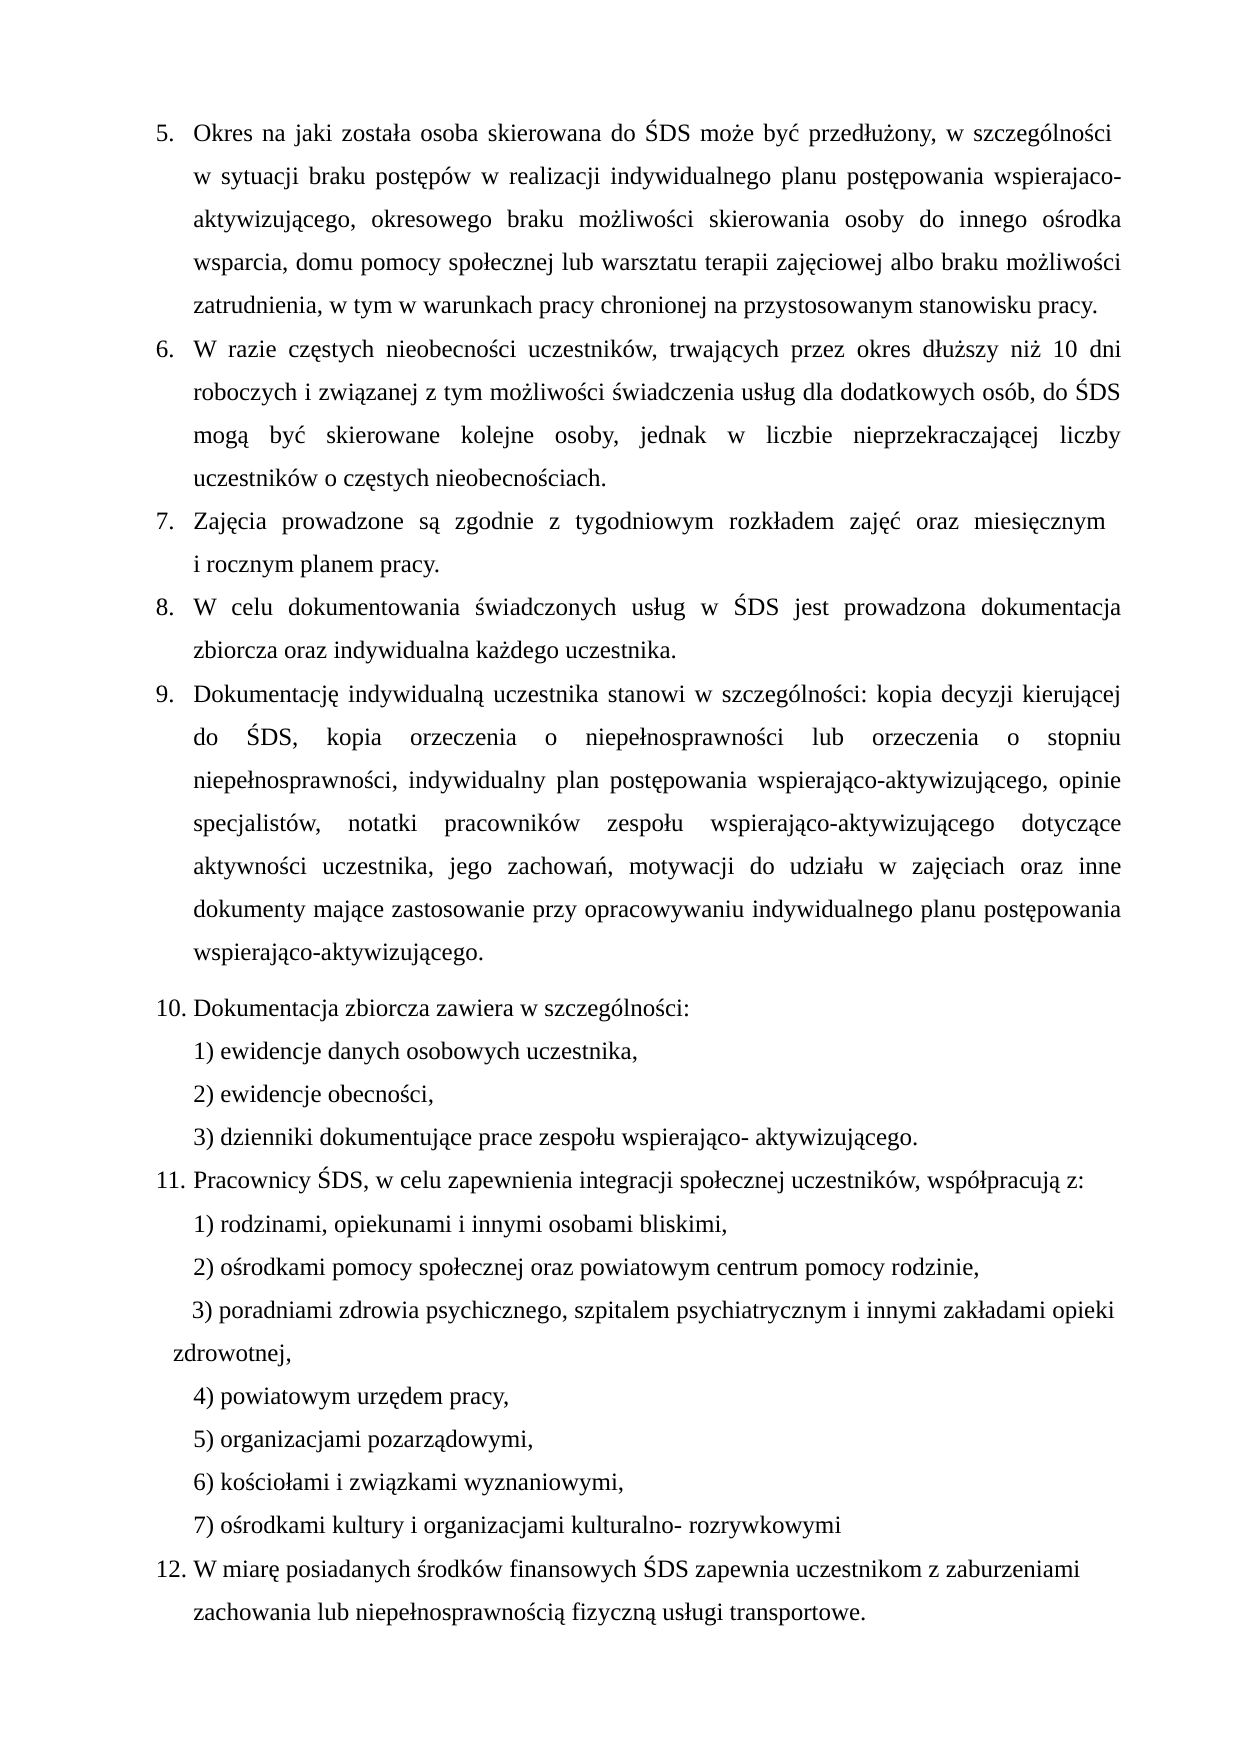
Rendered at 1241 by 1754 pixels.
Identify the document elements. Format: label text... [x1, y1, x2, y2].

list 1) rodzinami, opiekunami i innymi osobami bliskimi, [156, 1209, 1122, 1237]
list 3) dzienniki dokumentujące prace zespołu wspierająco- aktywizującego. [156, 1122, 1122, 1151]
list 6) kościołami i związkami wyznaniowymi, [156, 1467, 1122, 1496]
list 4) powiatowym urzędem pracy, [156, 1381, 1122, 1410]
list W razie częstych nieobecności uczestników, trwających przez okres dłuższy niż 10 dni roboczych i związanej z tym możliwości świadczenia usług dla dodatkowych osób, do ŚDS mogą być skierowane kolejne osoby, jednak w liczbie nieprzekraczającej liczby uczestników o częstych nieobecnościach. [156, 334, 1122, 492]
list 2) ośrodkami pomocy społecznej oraz powiatowym centrum pomocy rodzinie, [156, 1252, 1122, 1281]
list 2) ewidencje obecności, [156, 1079, 1122, 1108]
list Zajęcia prowadzone są zgodnie z tygodniowym rozkładem zajęć oraz miesięcznym i rocznym planem pracy. [156, 506, 1122, 578]
list Dokumentacja zbiorcza zawiera w szczególności: [156, 993, 1122, 1022]
list 3) poradniami zdrowia psychicznego, szpitalem psychiatrycznym i innymi zakładami opieki zdrowotnej, [173, 1295, 1122, 1367]
list 1) ewidencje danych osobowych uczestnika, [156, 1036, 1122, 1065]
list Pracownicy ŚDS, w celu zapewnienia integracji społecznej uczestników, współpracują z: [156, 1166, 1122, 1194]
list W miarę posiadanych środków finansowych ŚDS zapewnia uczestnikom z zaburzeniami zachowania lub niepełnosprawnością fizyczną usługi transportowe. [156, 1554, 1122, 1626]
list 7) ośrodkami kultury i organizacjami kulturalno- rozrywkowymi [156, 1511, 1122, 1539]
list W celu dokumentowania świadczonych usług w ŚDS jest prowadzona dokumentacja zbiorcza oraz indywidualna każdego uczestnika. [156, 592, 1122, 664]
list 5) organizacjami pozarządowymi, [156, 1424, 1122, 1453]
list Okres na jaki została osoba skierowana do ŚDS może być przedłużony, w szczególności w sytuacji braku postępów w realizacji indywidualnego planu postępowania wspierajaco- aktywizującego, okresowego braku możliwości skierowania osoby do innego ośrodka wsparcia, domu pomocy społecznej lub warsztatu terapii zajęciowej albo braku możliwości zatrudnienia, w tym w warunkach pracy chronionej na przystosowanym stanowisku pracy. [156, 118, 1122, 319]
list Dokumentację indywidualną uczestnika stanowi w szczególności: kopia decyzji kierującej do ŚDS, kopia orzeczenia o niepełnosprawności lub orzeczenia o stopniu niepełnosprawności, indywidualny plan postępowania wspierająco-aktywizującego, opinie specjalistów, notatki pracowników zespołu wspierająco-aktywizującego dotyczące aktywności uczestnika, jego zachowań, motywacji do udziału w zajęciach oraz inne dokumenty mające zastosowanie przy opracowywaniu indywidualnego planu postępowania wspierająco-aktywizującego. [156, 679, 1122, 966]
